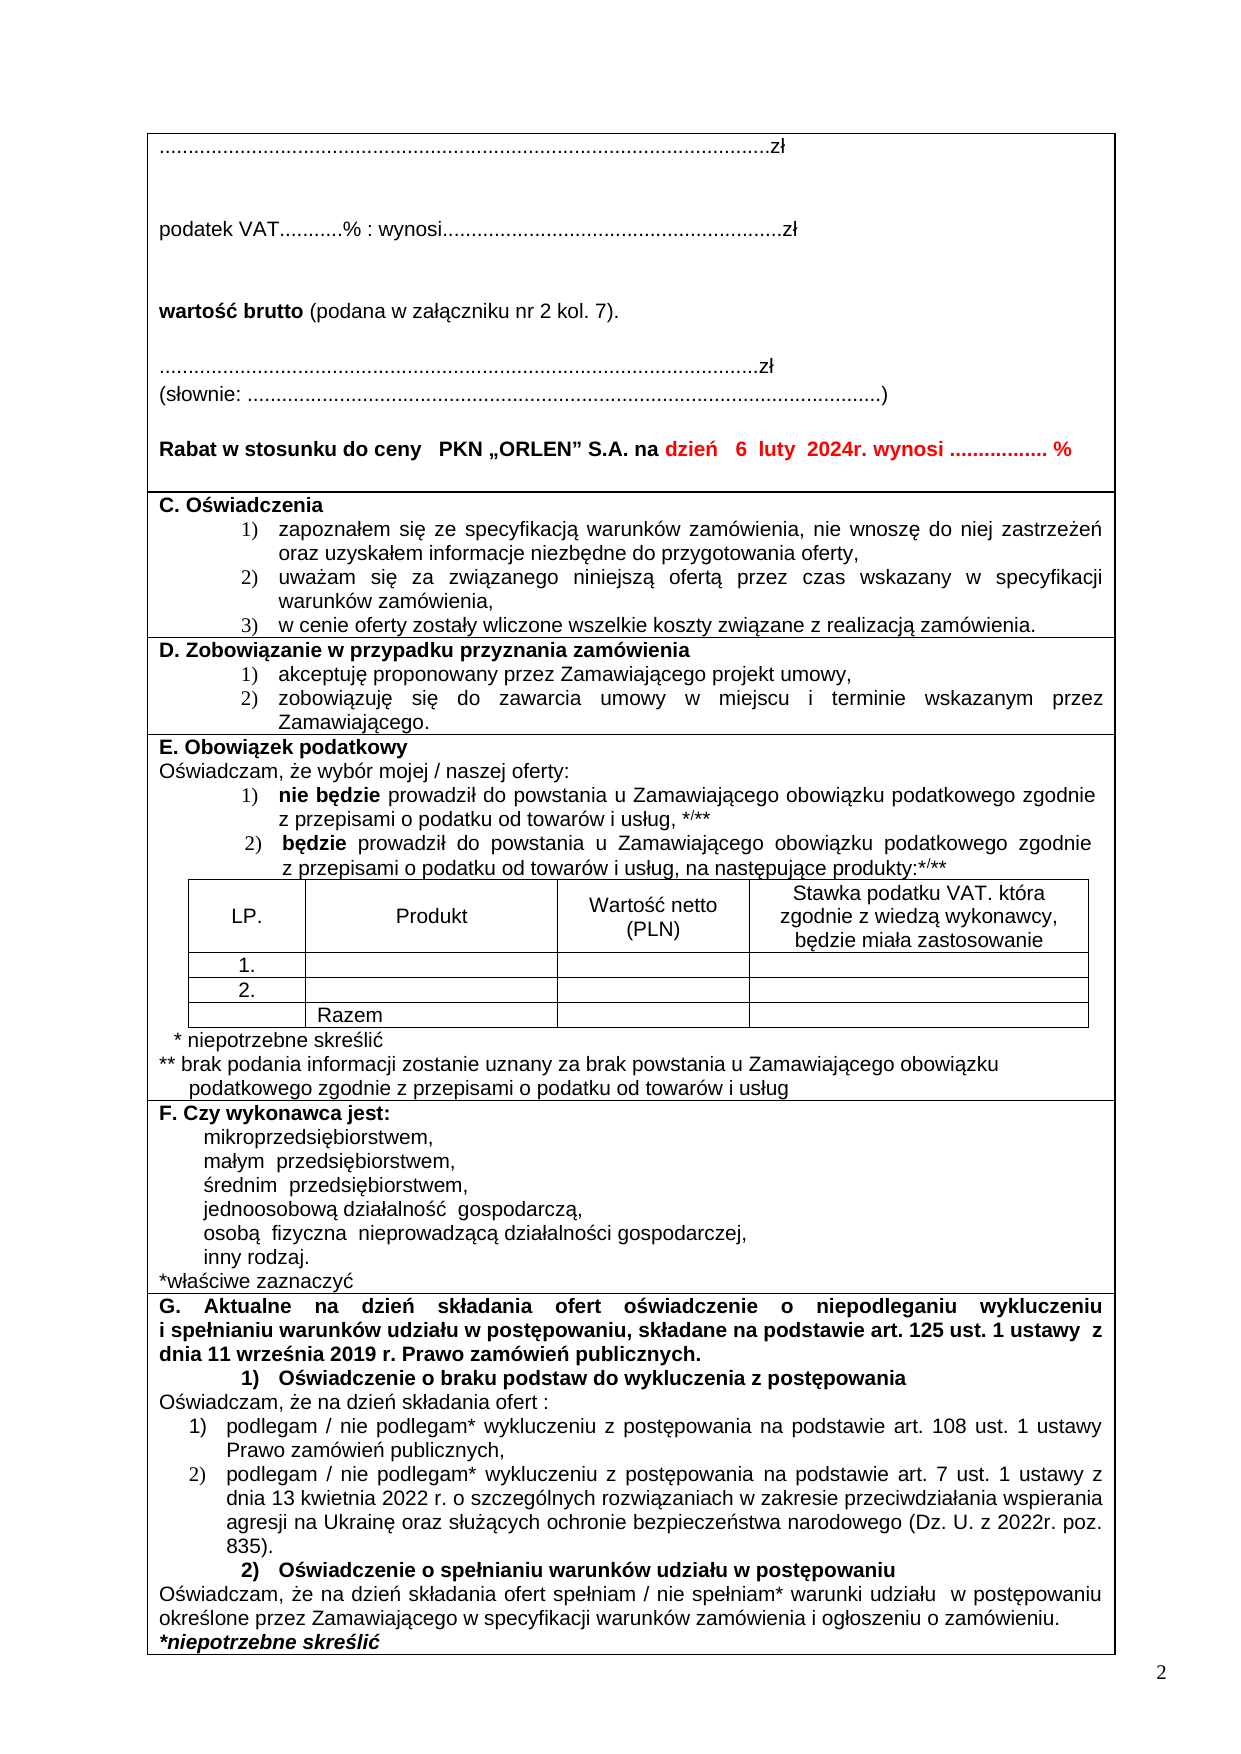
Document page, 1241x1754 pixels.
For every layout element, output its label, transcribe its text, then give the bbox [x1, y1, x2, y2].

table_header Stawka podatku VAT. która zgodnie z wiedzą wykonawcy, będzie miała zastosowanie [750, 880, 1088, 952]
table_cell [189, 1003, 305, 1027]
table_cell Razem [306, 1003, 557, 1027]
table_cell [306, 953, 557, 977]
table_header Wartość netto (PLN) [558, 880, 749, 952]
table_cell C. Oświadczenia zapoznałem się ze specyfikacją warunków zamówienia, nie wnoszę do niej zastrzeżeń oraz uzyskałem informacje niezbędne do przygotowania oferty, uważam się za związanego niniejszą ofertą przez czas wskazany w specyfikacji warunków zamówienia, w cenie oferty zostały wliczone wszelkie koszty związane z realizacją zamówienia. [148, 493, 1114, 637]
table_cell ..........................................................................................................zł podatek VAT...........% : wynosi...........................................................zł wartość brutto (podana w załączniku nr 2 kol. 7). ........................................................................................................zł (słownie: ..............................................................................................................) Rabat w stosunku do ceny PKN „ORLEN” S.A. na dzień 6 luty 2024r. wynosi ................. % [148, 134, 1114, 491]
table_cell [558, 1003, 749, 1027]
table_cell [750, 1003, 1088, 1027]
table_cell [750, 978, 1088, 1002]
table_cell D. Zobowiązanie w przypadku przyznania zamówienia akceptuję proponowany przez Zamawiającego projekt umowy, zobowiązuję się do zawarcia umowy w miejscu i terminie wskazanym przez Zamawiającego. [148, 638, 1114, 734]
table_cell 2. [189, 978, 305, 1002]
table_cell 1. [189, 953, 305, 977]
table_cell [306, 978, 557, 1002]
table_header LP. [189, 880, 305, 952]
table_cell [750, 953, 1088, 977]
table_cell [558, 953, 749, 977]
table_cell G. Aktualne na dzień składania ofert oświadczenie o niepodleganiu wykluczeniu i spełnianiu warunków udziału w postępowaniu, składane na podstawie art. 125 ust. 1 ustawy z dnia 11 września 2019 r. Prawo zamówień publicznych. Oświadczenie o braku podstaw do wykluczenia z postępowania Oświadczam, że na dzień składania ofert : podlegam / nie podlegam* wykluczeniu z postępowania na podstawie art. 108 ust. 1 ustawy Prawo zamówień publicznych, podlegam / nie podlegam* wykluczeniu z postępowania na podstawie art. 7 ust. 1 ustawy z dnia 13 kwietnia 2022 r. o szczególnych rozwiązaniach w zakresie przeciwdziałania wspierania agresji na Ukrainę oraz służących ochronie bezpieczeństwa narodowego (Dz. U. z 2022r. poz. 835). Oświadczenie o spełnianiu warunków udziału w postępowaniu Oświadczam, że na dzień składania ofert spełniam / nie spełniam* warunki udziału w postępowaniu określone przez Zamawiającego w specyfikacji warunków zamówienia i ogłoszeniu o zamówieniu. *niepotrzebne skreślić Oświadczam, że zachodzą w stosunku do mnie podstawy wykluczenia z postępowania na podstawie art. ……………………………………………… ustawy Pzp (podać mającą zastosowanie podstawę wykluczenia spośród wymienionych w 108 ust. 1 pkt. 1, 2, 5 lub 6 ustawy Prawo zamówień publicznych). Jednocześnie oświadczam, że w związku z ww. okolicznością, spełniłem łącznie przesłanki o których mowa w art. 110 ust. 2 ustawy (wymienić, opisać): ………………………………………………………………………………………………… Uwaga: W przypadku wykonawców wspólnie ubiegających się o zamówienie oświadczenie składa każdy z wykonawców. [148, 1294, 1114, 1653]
table_cell F. Czy wykonawca jest: mikroprzedsiębiorstwem, małym przedsiębiorstwem, średnim przedsiębiorstwem, jednoosobową działalność gospodarczą, osobą fizyczna nieprowadzącą działalności gospodarczej, inny rodzaj. *właściwe zaznaczyć [148, 1101, 1114, 1293]
table_header Produkt [306, 880, 557, 952]
table_cell [558, 978, 749, 1002]
table_cell E. Obowiązek podatkowy Oświadczam, że wybór mojej / naszej oferty: nie będzie prowadził do powstania u Zamawiającego obowiązku podatkowego zgodnie z przepisami o podatku od towarów i usług, */** będzie prowadził do powstania u Zamawiającego obowiązku podatkowego zgodnie z przepisami o podatku od towarów i usług, na następujące produkty:*/** * niepotrzebne skreślić ** brak podania informacji zostanie uznany za brak powstania u Zamawiającego obowiązku podatkowego zgodnie z przepisami o podatku od towarów i usług [148, 735, 1114, 1100]
